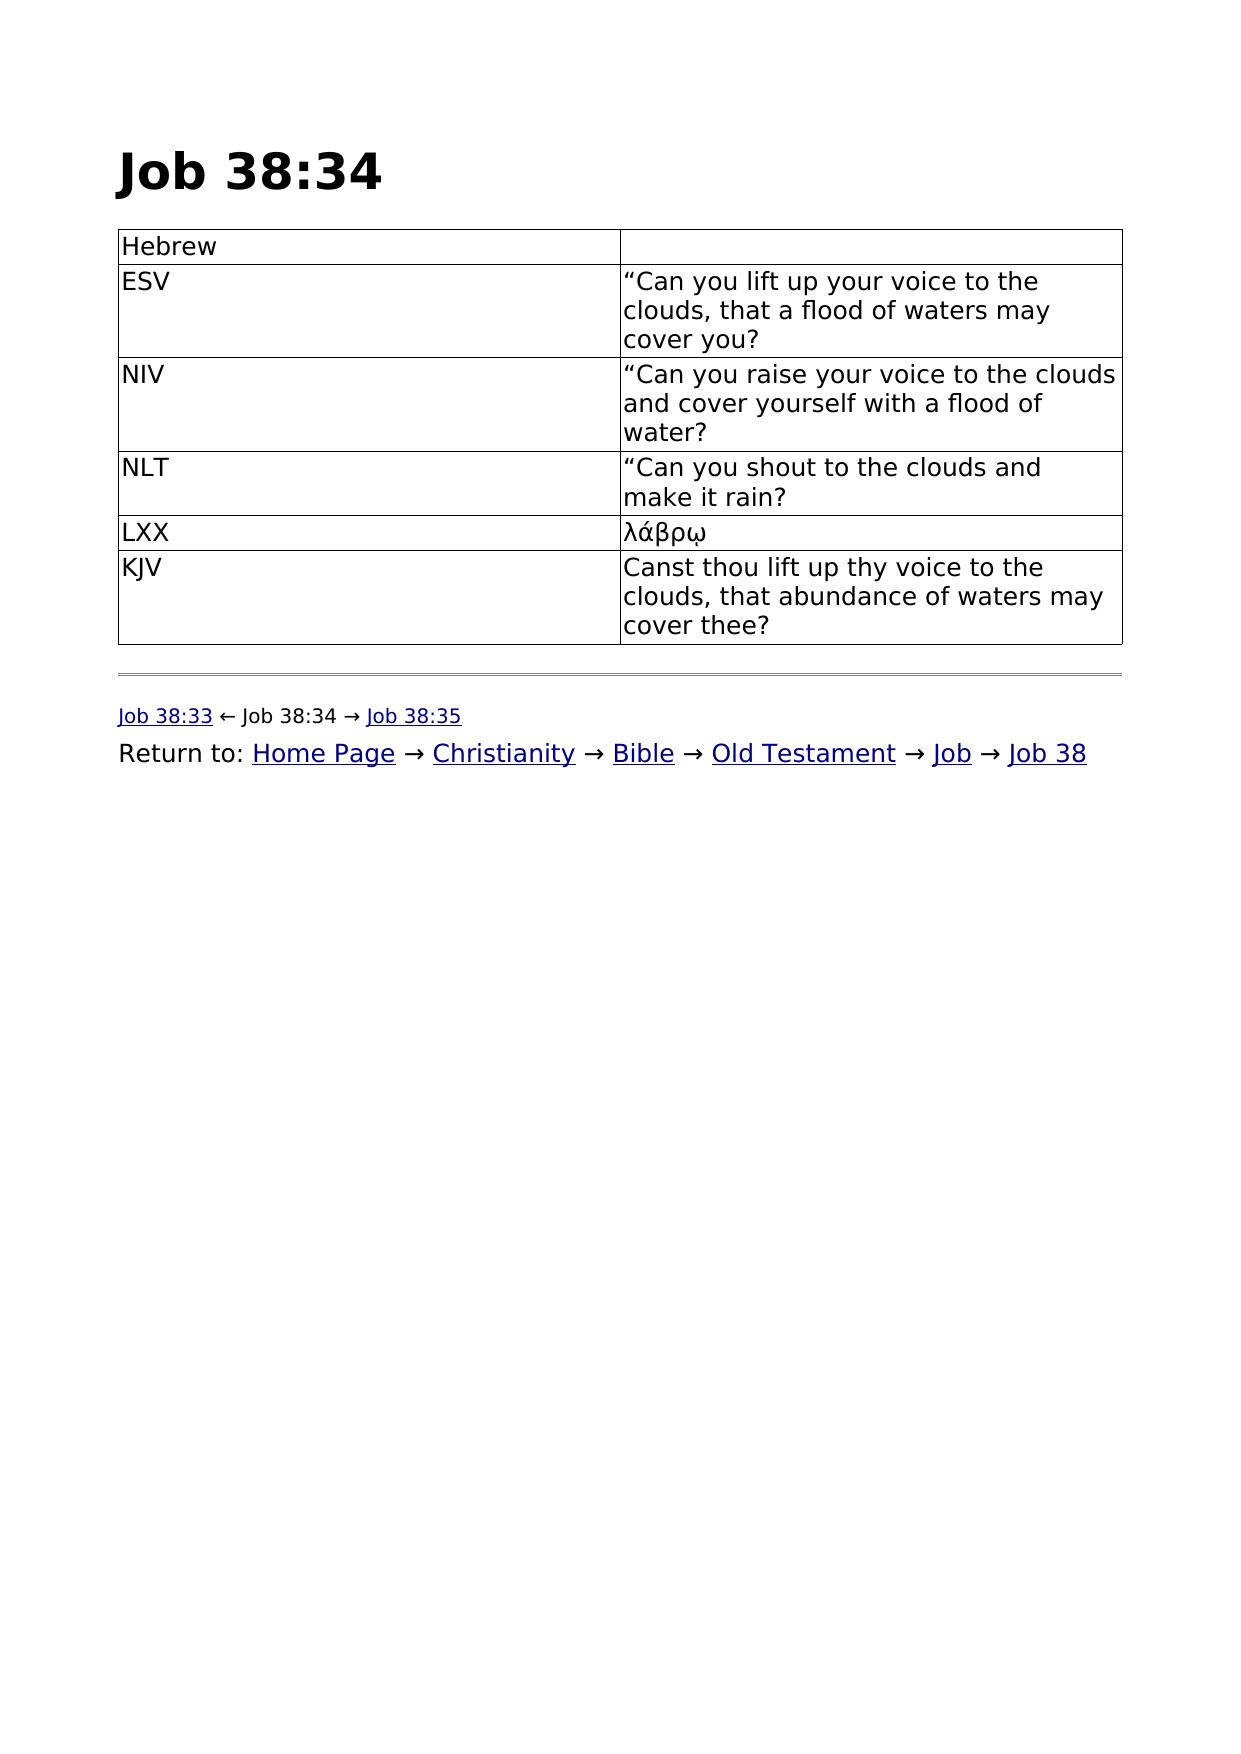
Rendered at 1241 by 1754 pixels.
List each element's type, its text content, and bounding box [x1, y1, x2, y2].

table_cell “Can you shout to the clouds and make it rain? [621, 452, 1122, 515]
table_cell λάβρῳ [621, 516, 1122, 550]
table_cell KJV [119, 551, 620, 643]
table_cell ESV [119, 265, 620, 357]
table_cell “Can you raise your voice to the clouds and cover yourself with a flood of water? [621, 358, 1122, 451]
table_cell LXX [119, 516, 620, 550]
text Job 38:33 ← Job 38:34 → Job 38:35 [118, 705, 1122, 739]
table_header Hebrew [119, 230, 620, 264]
table_cell NLT [119, 452, 620, 515]
text Return to: Home Page → Christianity → Bible → Old Testament → Job → Job 38 [118, 739, 1122, 768]
table_cell “Can you lift up your voice to the clouds, that a flood of waters may cover you? [621, 265, 1122, 357]
table_cell NIV [119, 358, 620, 451]
table_header [621, 230, 1122, 264]
table_cell Canst thou lift up thy voice to the clouds, that abundance of waters may cover thee? [621, 551, 1122, 643]
subtitle Job 38:34 [118, 143, 1122, 201]
